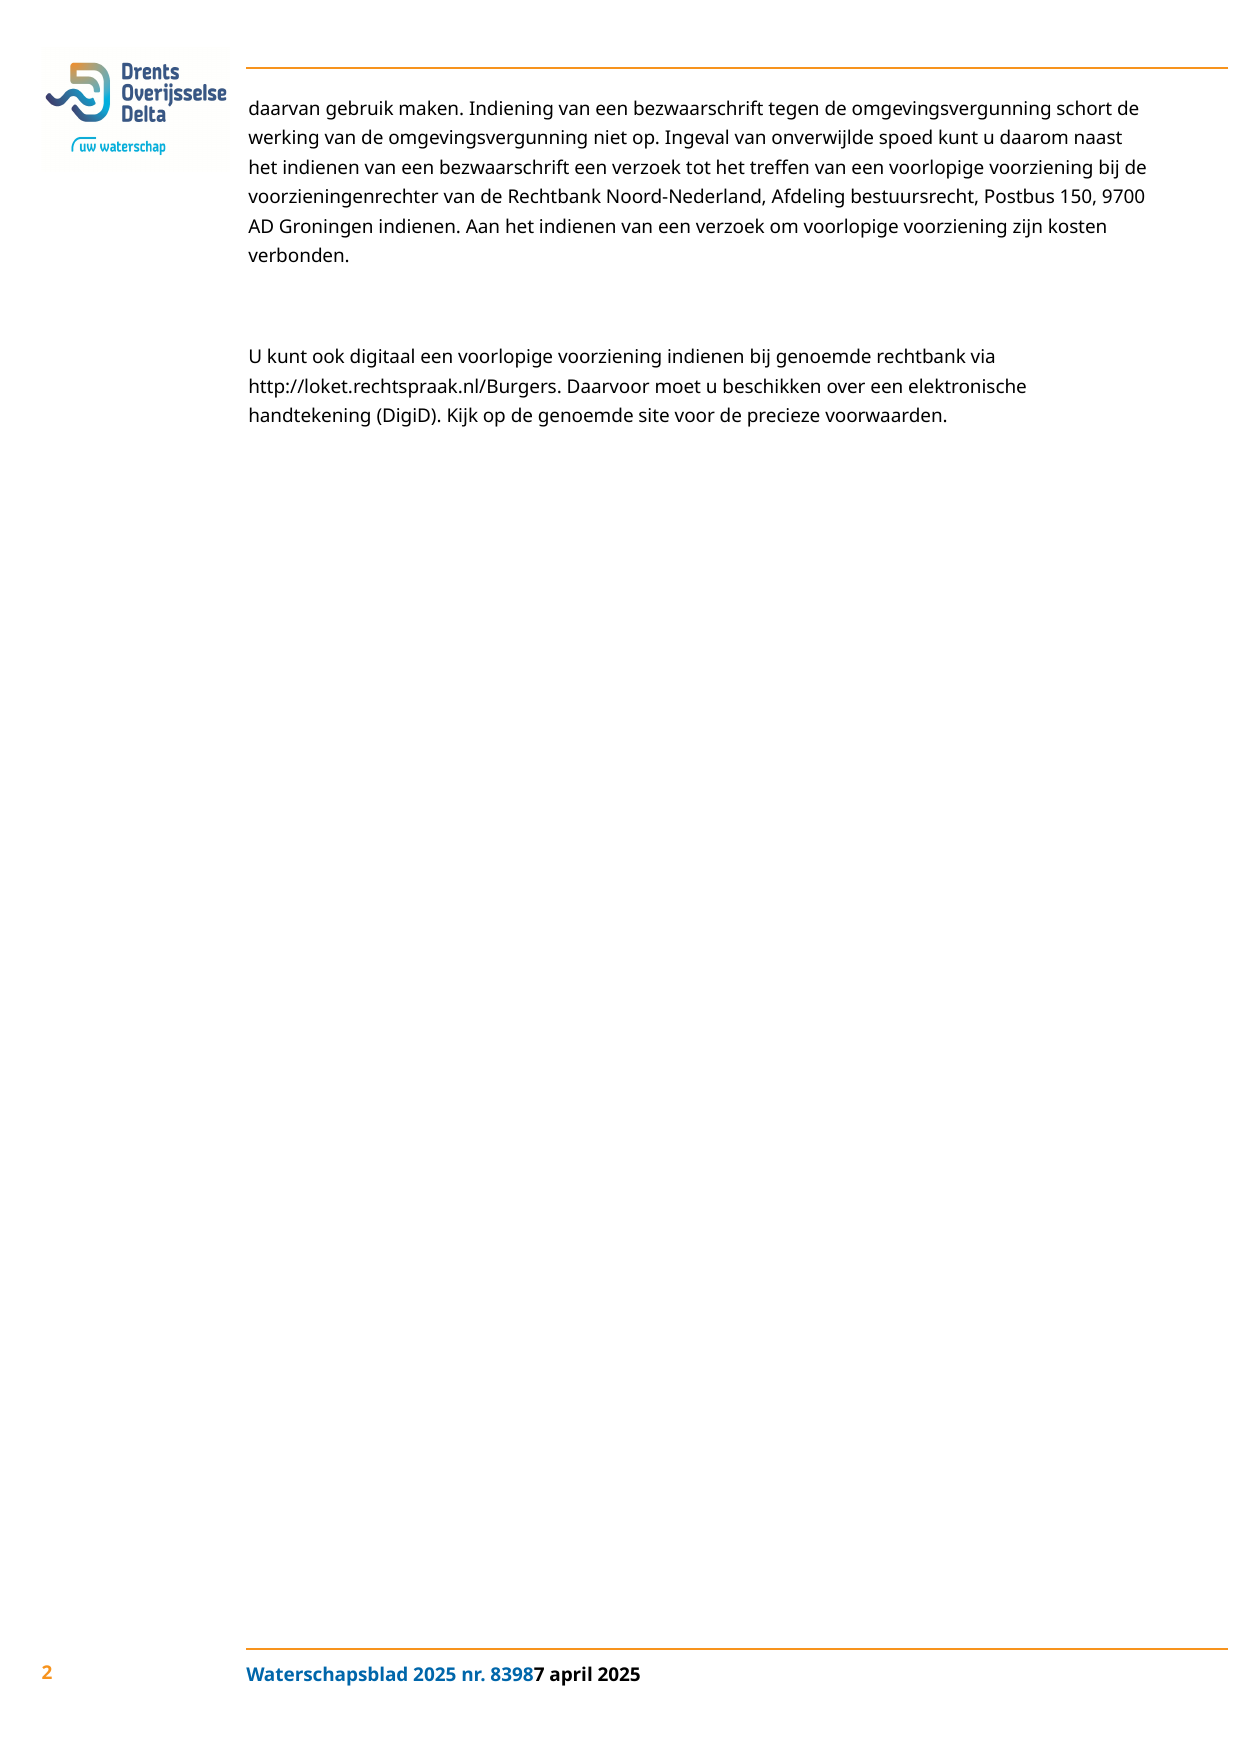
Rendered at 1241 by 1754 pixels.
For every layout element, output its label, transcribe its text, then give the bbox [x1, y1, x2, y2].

text daarvan gebruik maken. Indiening van een bezwaarschrift tegen de omgevingsvergunning schort de werking van de omgevingsvergunning niet op. Ingeval van onverwijlde spoed kunt u daarom naast het indienen van een bezwaarschrift een verzoek tot het treffen van een voorlopige voorziening bij de voorzieningenrechter van de Rechtbank Noord-Nederland, Afdeling bestuursrecht, Postbus 150, 9700 AD Groningen indienen. Aan het indienen van een verzoek om voorlopige voorziening zijn kosten verbonden. [248, 95, 1152, 268]
picture [41, 47, 231, 172]
text U kunt ook digitaal een voorlopige voorziening indienen bij genoemde rechtbank via http://loket.rechtspraak.nl/Burgers. Daarvoor moet u beschikken over een elektronische handtekening (DigiD). Kijk op de genoemde site voor de precieze voorwaarden. [248, 343, 1152, 428]
